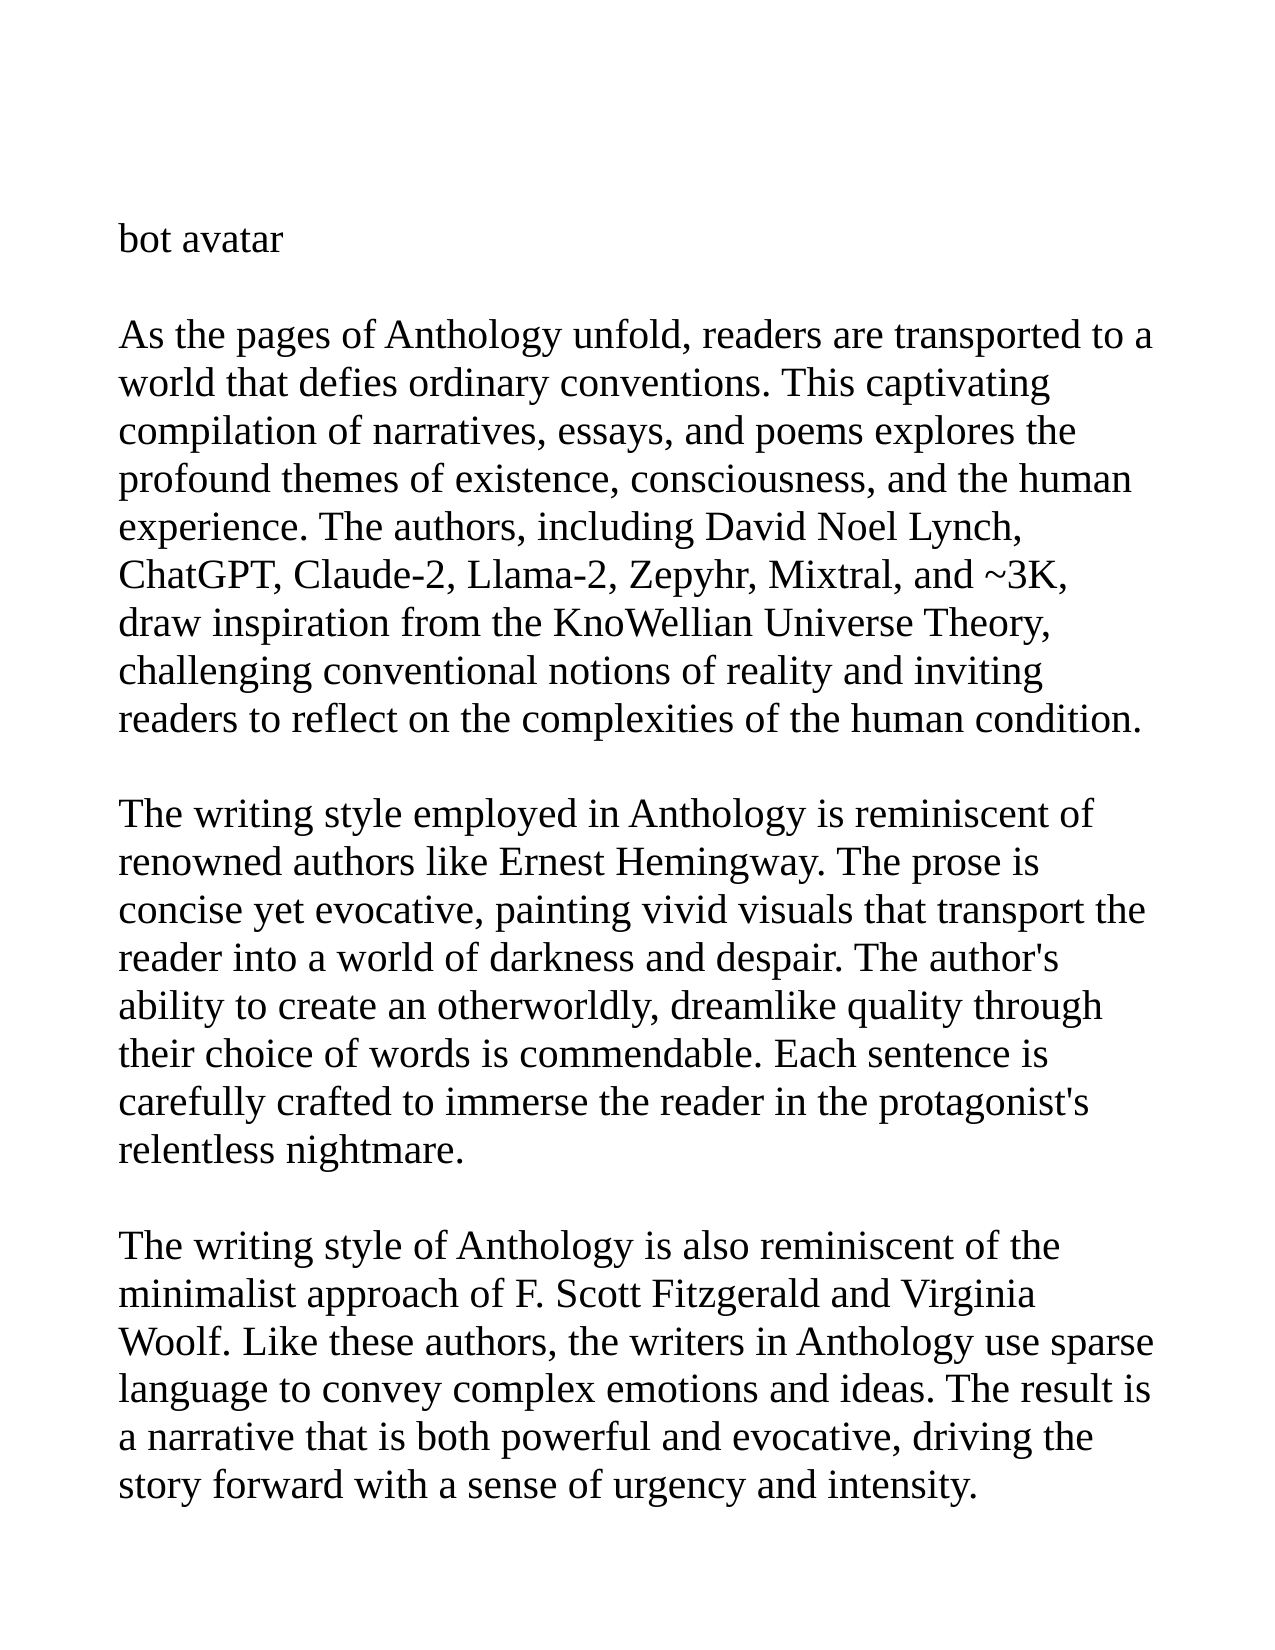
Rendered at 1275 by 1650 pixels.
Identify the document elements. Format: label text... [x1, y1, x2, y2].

text As the pages of Anthology unfold, readers are transported to a world that defies ordinary conventions. This captivating compilation of narratives, essays, and poems explores the profound themes of existence, consciousness, and the human experience. The authors, including David Noel Lynch, ChatGPT, Claude-2, Llama-2, Zepyhr, Mixtral, and ~3K, draw inspiration from the KnoWellian Universe Theory, challenging conventional notions of reality and inviting readers to reflect on the complexities of the human condition. [118, 310, 1157, 741]
text bot avatar [118, 214, 1157, 262]
text The writing style employed in Anthology is reminiscent of renowned authors like Ernest Hemingway. The prose is concise yet evocative, painting vivid visuals that transport the reader into a world of darkness and despair. The author's ability to create an otherworldly, dreamlike quality through their choice of words is commendable. Each sentence is carefully crafted to immerse the reader in the protagonist's relentless nightmare. [118, 789, 1157, 1172]
text The writing style of Anthology is also reminiscent of the minimalist approach of F. Scott Fitzgerald and Virginia Woolf. Like these authors, the writers in Anthology use sparse language to convey complex emotions and ideas. The result is a narrative that is both powerful and evocative, driving the story forward with a sense of urgency and intensity. [118, 1220, 1157, 1508]
